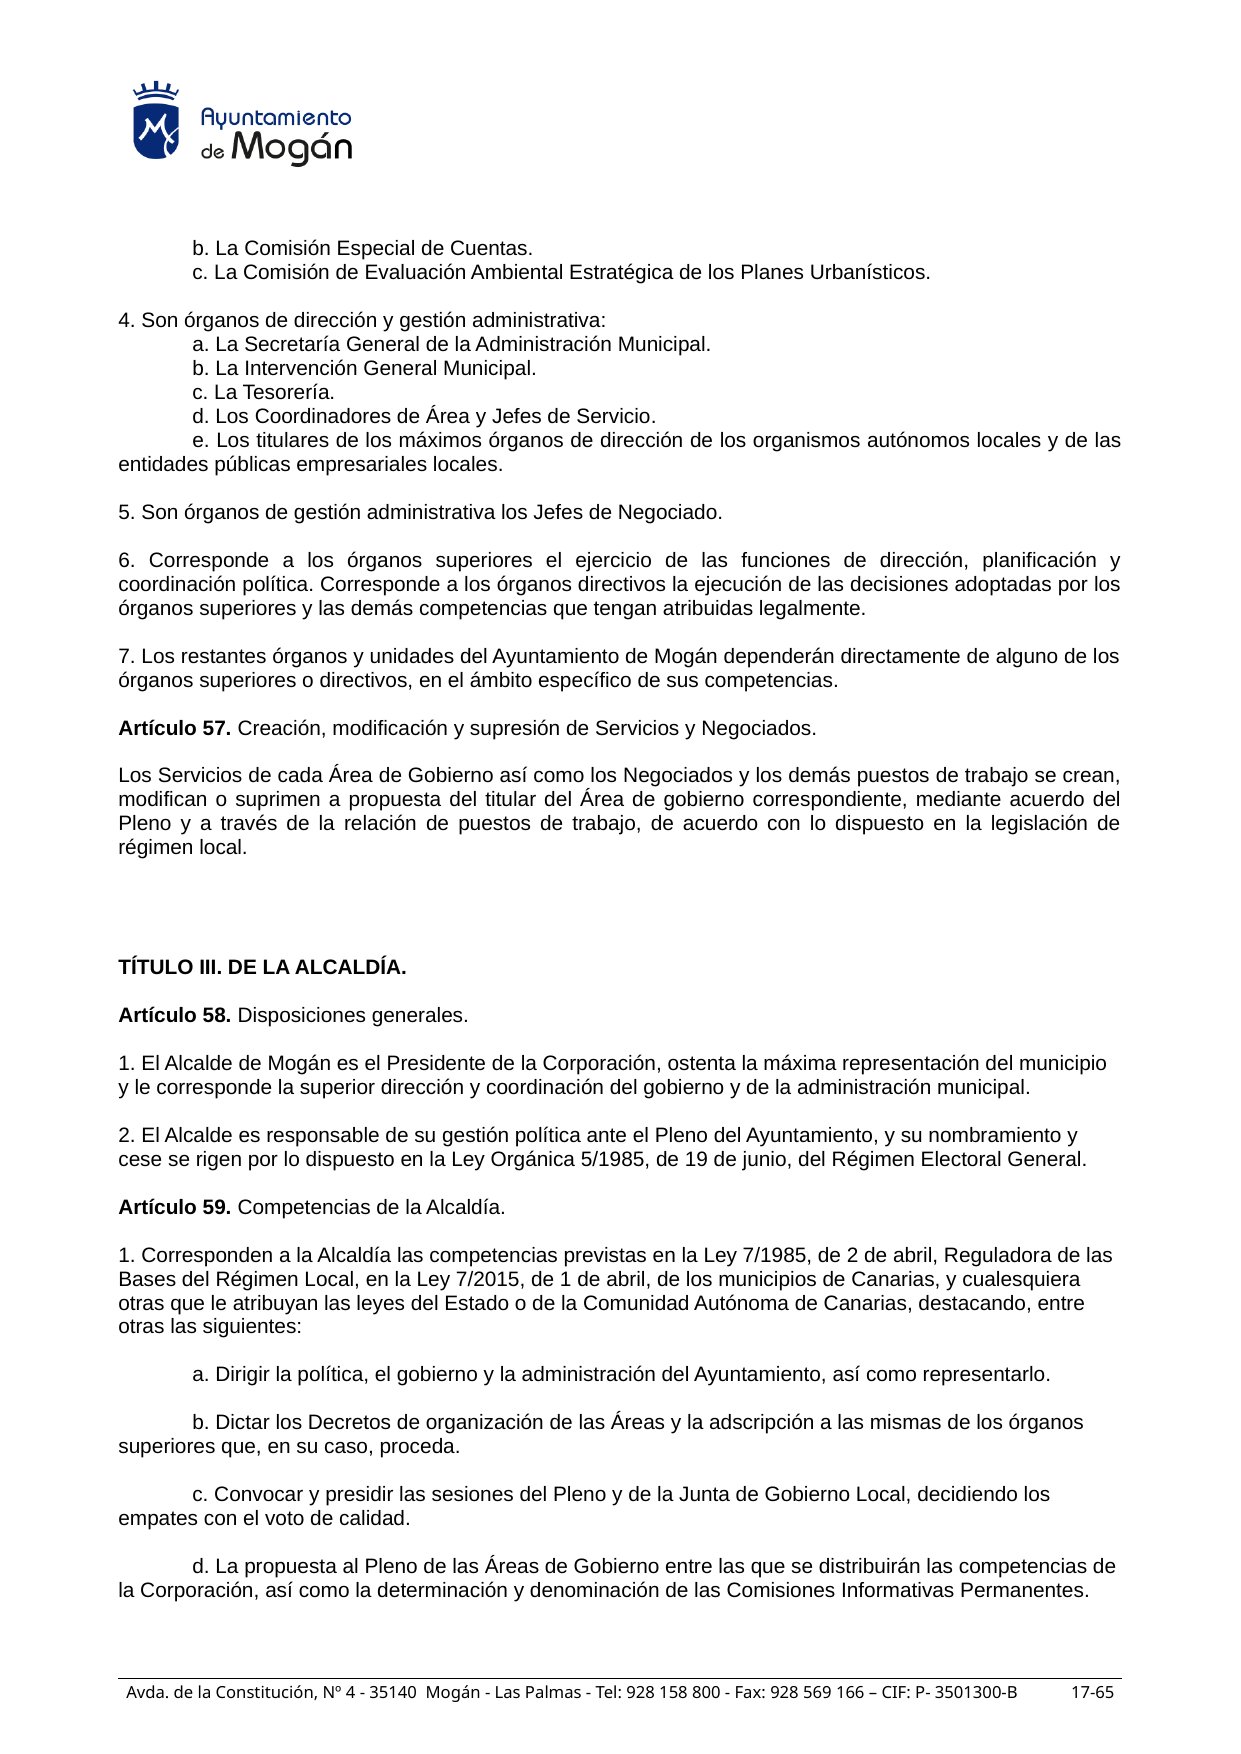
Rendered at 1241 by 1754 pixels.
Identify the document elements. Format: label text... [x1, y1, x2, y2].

text TÍTULO III. DE LA ALCALDÍA. [118, 955, 1122, 979]
text 2. El Alcalde es responsable de su gestión política ante el Pleno del Ayuntamiento, y su nombramiento y cese se rigen por lo dispuesto en la Ley Orgánica 5/1985, de 19 de junio, del Régimen Electoral General. [118, 1123, 1122, 1171]
text b. Dictar los Decretos de organización de las Áreas y la adscripción a las mismas de los órganos superiores que, en su caso, proceda. [118, 1410, 1122, 1458]
text Artículo 57. Creación, modificación y supresión de Servicios y Negociados. [118, 715, 1122, 739]
text 1. El Alcalde de Mogán es el Presidente de la Corporación, ostenta la máxima representación del municipio y le corresponde la superior dirección y coordinación del gobierno y de la administración municipal. [118, 1051, 1122, 1099]
text c. Convocar y presidir las sesiones del Pleno y de la Junta de Gobierno Local, decidiendo los empates con el voto de calidad. [118, 1482, 1122, 1530]
text b. La Comisión Especial de Cuentas. [118, 236, 1122, 260]
text d. Los Coordinadores de Área y Jefes de Servicio. [118, 404, 1122, 428]
text Artículo 59. Competencias de la Alcaldía. [118, 1194, 1122, 1218]
text c. La Comisión de Evaluación Ambiental Estratégica de los Planes Urbanísticos. [118, 260, 1122, 284]
text Los Servicios de cada Área de Gobierno así como los Negociados y los demás puestos de trabajo se crean, modifican o suprimen a propuesta del titular del Área de gobierno correspondiente, mediante acuerdo del Pleno y a través de la relación de puestos de trabajo, de acuerdo con lo dispuesto en la legislación de régimen local. [118, 763, 1122, 859]
text 5. Son órganos de gestión administrativa los Jefes de Negociado. [118, 500, 1122, 524]
text 1. Corresponden a la Alcaldía las competencias previstas en la Ley 7/1985, de 2 de abril, Reguladora de las Bases del Régimen Local, en la Ley 7/2015, de 1 de abril, de los municipios de Canarias, y cualesquiera otras que le atribuyan las leyes del Estado o de la Comunidad Autónoma de Canarias, destacando, entre otras las siguientes: [118, 1242, 1122, 1338]
text d. La propuesta al Pleno de las Áreas de Gobierno entre las que se distribuirán las competencias de la Corporación, así como la determinación y denominación de las Comisiones Informativas Permanentes. [118, 1554, 1122, 1602]
text e. Los titulares de los máximos órganos de dirección de los organismos autónomos locales y de las entidades públicas empresariales locales. [118, 428, 1122, 476]
text a. Dirigir la política, el gobierno y la administración del Ayuntamiento, así como representarlo. [118, 1362, 1122, 1386]
text c. La Tesorería. [118, 380, 1122, 404]
text 4. Son órganos de dirección y gestión administrativa: [118, 308, 1122, 332]
picture [119, 60, 368, 184]
text Artículo 58. Disposiciones generales. [118, 1003, 1122, 1027]
text a. La Secretaría General de la Administración Municipal. [118, 332, 1122, 356]
text b. La Intervención General Municipal. [118, 356, 1122, 380]
text 6. Corresponde a los órganos superiores el ejercicio de las funciones de dirección, planificación y coordinación política. Corresponde a los órganos directivos la ejecución de las decisiones adoptadas por los órganos superiores y las demás competencias que tengan atribuidas legalmente. [118, 548, 1122, 619]
text 7. Los restantes órganos y unidades del Ayuntamiento de Mogán dependerán directamente de alguno de los órganos superiores o directivos, en el ámbito específico de sus competencias. [118, 643, 1122, 691]
